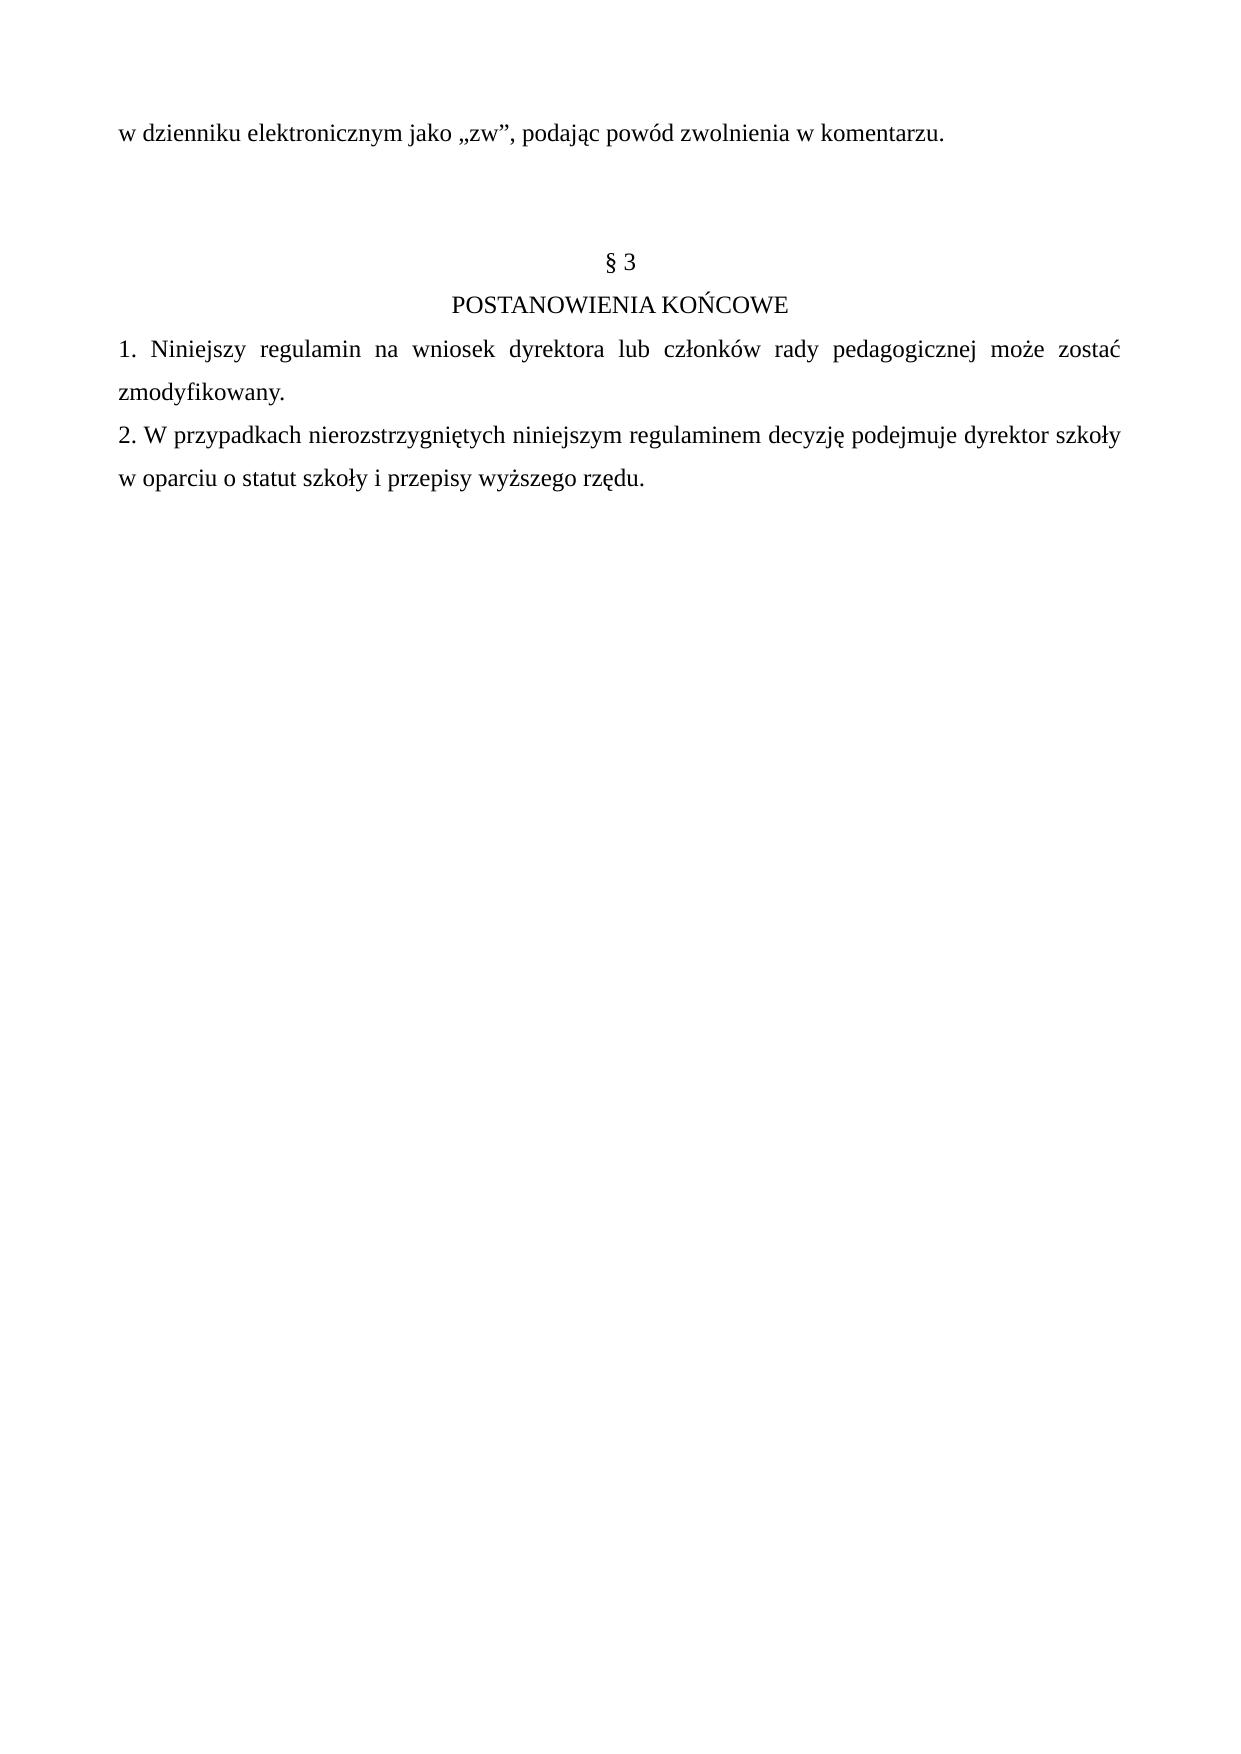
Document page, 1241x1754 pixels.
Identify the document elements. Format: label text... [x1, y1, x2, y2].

text 1. Niniejszy regulamin na wniosek dyrektora lub członków rady pedagogicznej może zostać zmodyfikowany. [118, 334, 1122, 406]
text § 3 [118, 247, 1122, 276]
text 2. W przypadkach nierozstrzygniętych niniejszym regulaminem decyzję podejmuje dyrektor szkoły w oparciu o statut szkoły i przepisy wyższego rzędu. [118, 420, 1122, 492]
text w dzienniku elektronicznym jako „zw”, podając powód zwolnienia w komentarzu. [118, 118, 1122, 147]
text POSTANOWIENIA KOŃCOWE [118, 291, 1122, 319]
